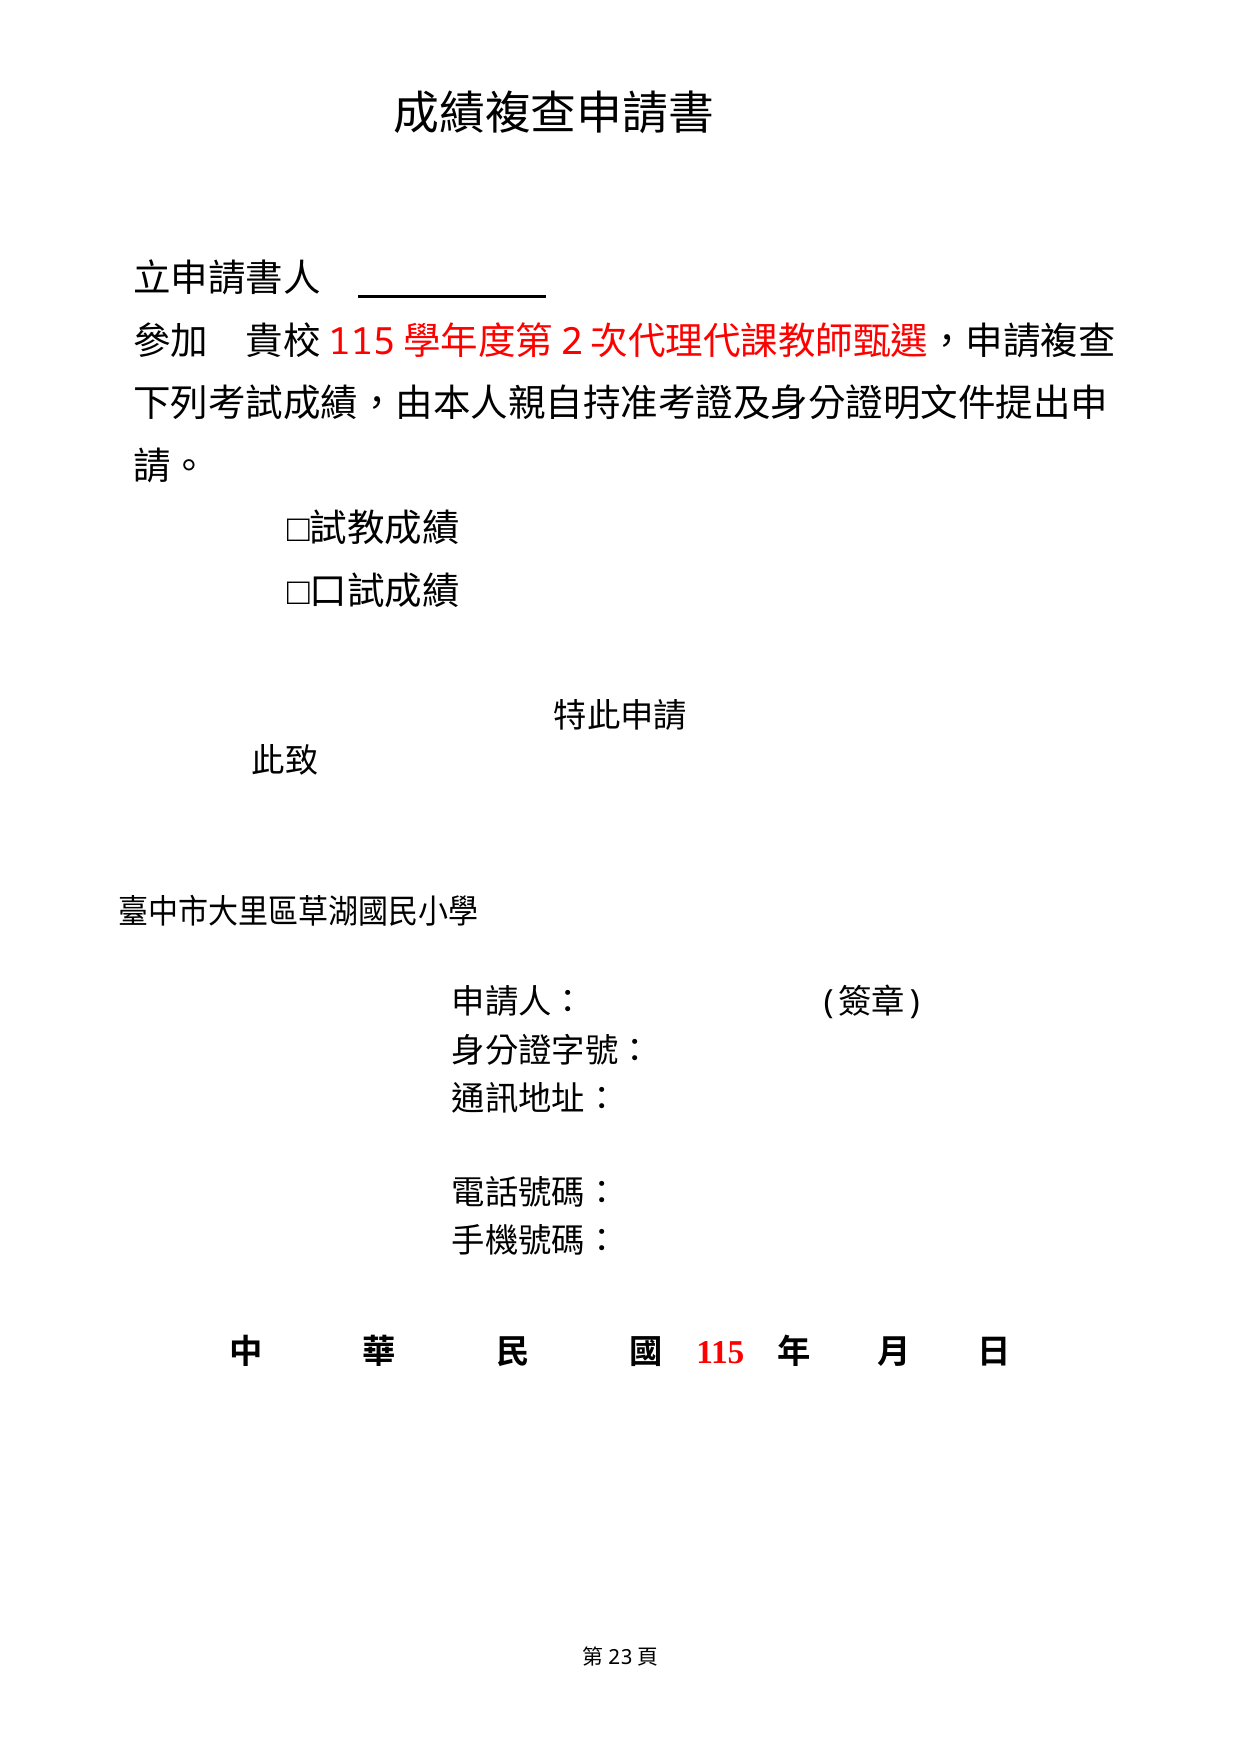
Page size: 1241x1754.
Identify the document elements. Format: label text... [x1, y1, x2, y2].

text 手機號碼： [118, 1214, 1122, 1262]
text □試教成績 [118, 484, 1122, 546]
text 參加 貴校115學年度第2次代理代課教師甄選，申請複查下列考試成績，由本人親自持准考證及身分證明文件提出申請。 [133, 296, 1122, 484]
text 立申請書人 [133, 234, 1122, 296]
text 成績複查申請書 [118, 76, 1122, 143]
text 電話號碼： [118, 1166, 1122, 1214]
text 特此申請 [118, 671, 1122, 734]
text □口試成績 [118, 546, 1122, 609]
text 通訊地址： [118, 1072, 1122, 1120]
text 臺中市大里區草湖國民小學 [118, 867, 1122, 930]
text 申請人： (簽章) [118, 975, 1122, 1024]
text 此致 [118, 734, 1122, 782]
text 中 華 民 國 115 年 月 日 [118, 1307, 1122, 1370]
text 身分證字號： [118, 1024, 1122, 1072]
